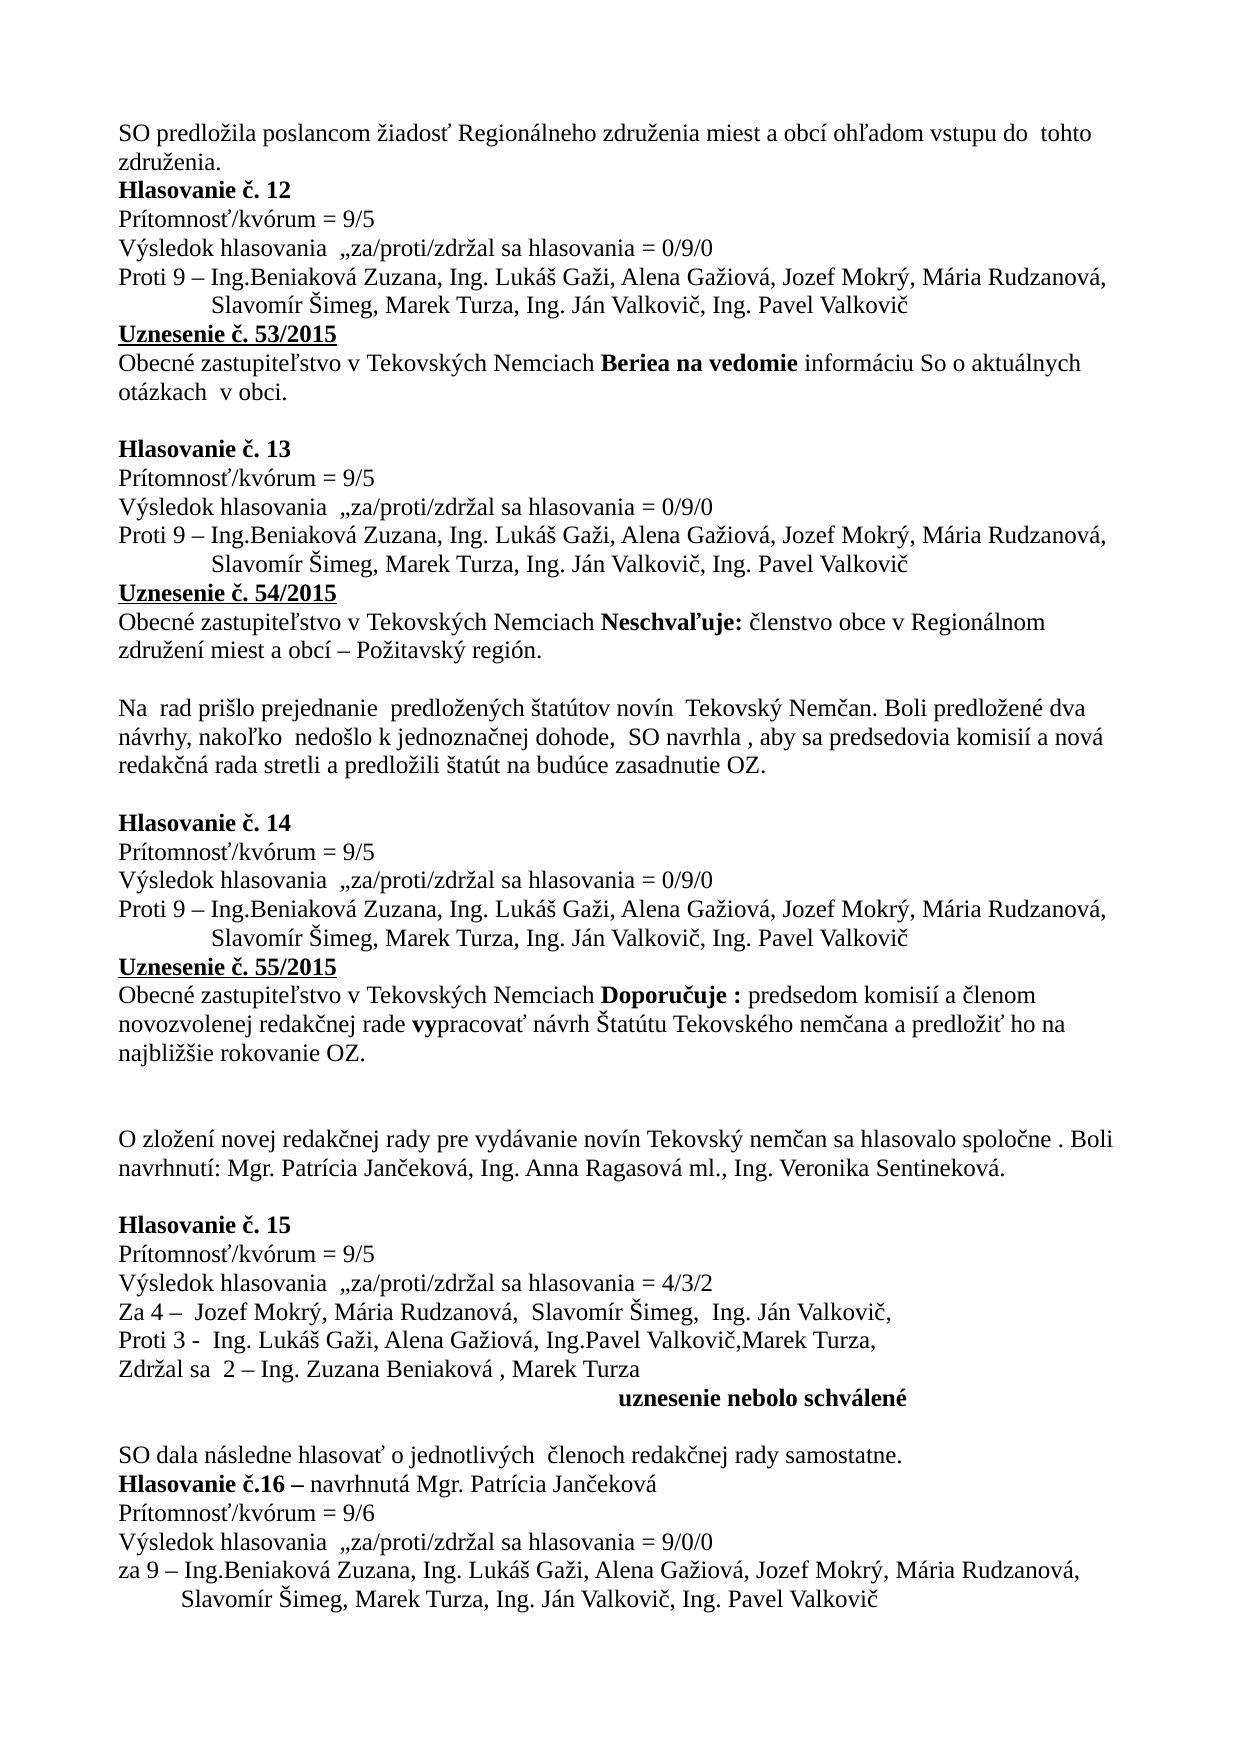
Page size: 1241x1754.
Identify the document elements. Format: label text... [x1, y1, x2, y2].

text Uznesenie č. 53/2015 [118, 319, 1122, 348]
text O zložení novej redakčnej rady pre vydávanie novín Tekovský nemčan sa hlasovalo spoločne . Boli navrhnutí: Mgr. Patrícia Jančeková, Ing. Anna Ragasová ml., Ing. Veronika Sentineková. [118, 1124, 1122, 1182]
text Slavomír Šimeg, Marek Turza, Ing. Ján Valkovič, Ing. Pavel Valkovič [118, 1584, 1122, 1613]
text Hlasovanie č.16 – navrhnutá Mgr. Patrícia Jančeková [118, 1469, 1122, 1498]
text Proti 9 – Ing.Beniaková Zuzana, Ing. Lukáš Gaži, Alena Gažiová, Jozef Mokrý, Mária Rudzanová, Slavomír Šimeg, Marek Turza, Ing. Ján Valkovič, Ing. Pavel Valkovič [118, 521, 1122, 578]
text Prítomnosť/kvórum = 9/5 [118, 463, 1122, 492]
text Výsledok hlasovania „za/proti/zdržal sa hlasovania = 0/9/0 [118, 233, 1122, 262]
text Hlasovanie č. 12 [118, 176, 1122, 204]
text Výsledok hlasovania „za/proti/zdržal sa hlasovania = 4/3/2 [118, 1268, 1122, 1297]
text Uznesenie č. 55/2015 [118, 952, 1122, 981]
text Prítomnosť/kvórum = 9/6 [118, 1498, 1122, 1527]
text Hlasovanie č. 14 [118, 808, 1122, 837]
text Zdržal sa 2 – Ing. Zuzana Beniaková , Marek Turza [118, 1354, 1122, 1383]
text Výsledok hlasovania „za/proti/zdržal sa hlasovania = 0/9/0 [118, 866, 1122, 894]
text Uznesenie č. 54/2015 [118, 578, 1122, 607]
text Obecné zastupiteľstvo v Tekovských Nemciach Neschvaľuje: členstvo obce v Regionálnom združení miest a obcí – Požitavský región. [118, 607, 1122, 664]
text Výsledok hlasovania „za/proti/zdržal sa hlasovania = 9/0/0 [118, 1527, 1122, 1556]
text Prítomnosť/kvórum = 9/5 [118, 837, 1122, 866]
text Proti 9 – Ing.Beniaková Zuzana, Ing. Lukáš Gaži, Alena Gažiová, Jozef Mokrý, Mária Rudzanová, Slavomír Šimeg, Marek Turza, Ing. Ján Valkovič, Ing. Pavel Valkovič [118, 894, 1122, 952]
text za 9 – Ing.Beniaková Zuzana, Ing. Lukáš Gaži, Alena Gažiová, Jozef Mokrý, Mária Rudzanová, [118, 1556, 1122, 1584]
text Obecné zastupiteľstvo v Tekovských Nemciach Doporučuje : predsedom komisií a členom novozvolenej redakčnej rade vypracovať návrh Štatútu Tekovského nemčana a predložiť ho na najbližšie rokovanie OZ. [118, 981, 1122, 1067]
text SO predložila poslancom žiadosť Regionálneho združenia miest a obcí ohľadom vstupu do tohto združenia. [118, 118, 1122, 176]
text Obecné zastupiteľstvo v Tekovských Nemciach Beriea na vedomie informáciu So o aktuálnych otázkach v obci. [118, 348, 1122, 406]
text Hlasovanie č. 13 [118, 434, 1122, 463]
text Prítomnosť/kvórum = 9/5 [118, 204, 1122, 233]
text Za 4 – Jozef Mokrý, Mária Rudzanová, Slavomír Šimeg, Ing. Ján Valkovič, [118, 1297, 1122, 1326]
text Proti 3 - Ing. Lukáš Gaži, Alena Gažiová, Ing.Pavel Valkovič,Marek Turza, [118, 1326, 1122, 1354]
text Proti 9 – Ing.Beniaková Zuzana, Ing. Lukáš Gaži, Alena Gažiová, Jozef Mokrý, Mária Rudzanová, Slavomír Šimeg, Marek Turza, Ing. Ján Valkovič, Ing. Pavel Valkovič [118, 262, 1122, 319]
text uznesenie nebolo schválené [118, 1383, 1122, 1412]
text Hlasovanie č. 15 [118, 1211, 1122, 1239]
text Na rad prišlo prejednanie predložených štatútov novín Tekovský Nemčan. Boli predložené dva návrhy, nakoľko nedošlo k jednoznačnej dohode, SO navrhla , aby sa predsedovia komisií a nová redakčná rada stretli a predložili štatút na budúce zasadnutie OZ. [118, 693, 1122, 779]
text Výsledok hlasovania „za/proti/zdržal sa hlasovania = 0/9/0 [118, 492, 1122, 521]
text SO dala následne hlasovať o jednotlivých členoch redakčnej rady samostatne. [118, 1441, 1122, 1469]
text Prítomnosť/kvórum = 9/5 [118, 1239, 1122, 1268]
